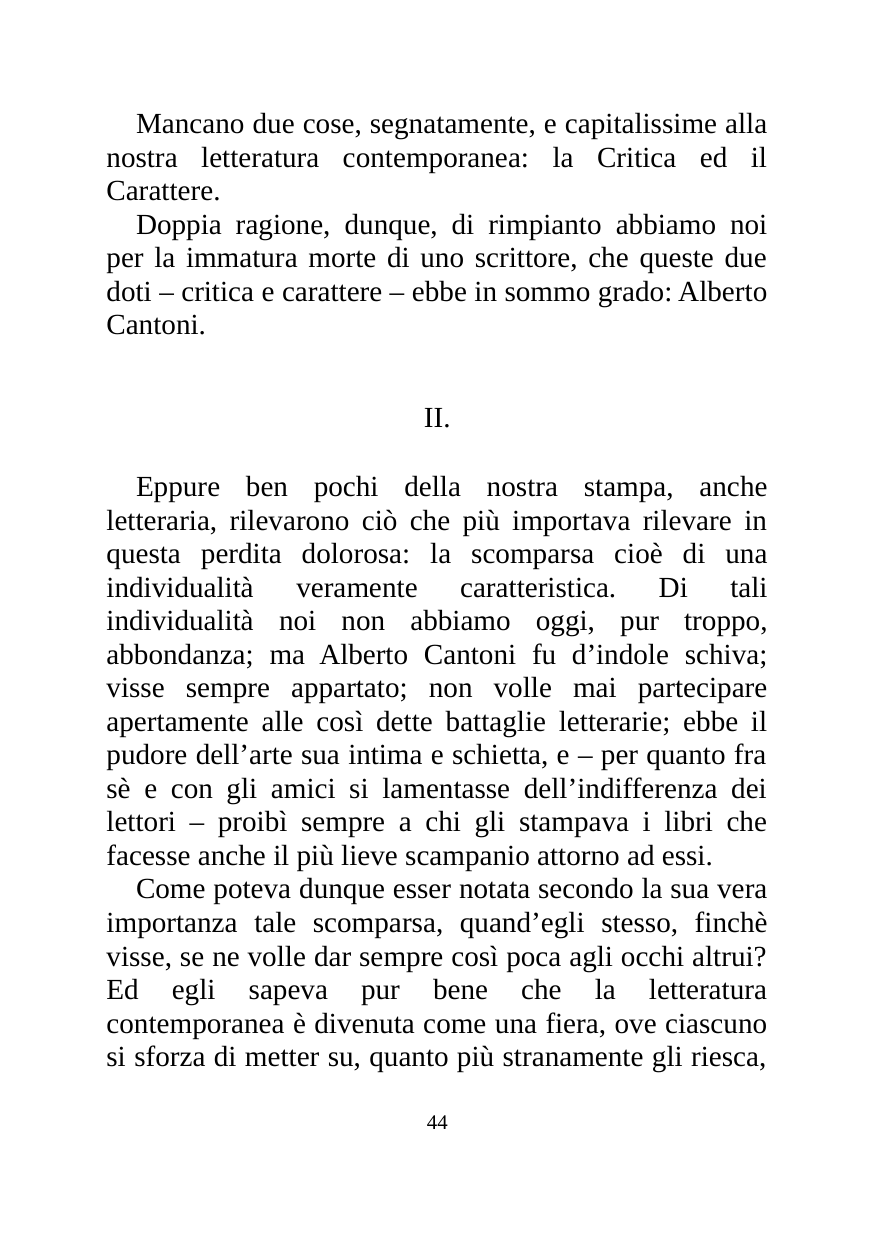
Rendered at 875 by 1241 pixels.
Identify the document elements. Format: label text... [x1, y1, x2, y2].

subtitle II. [106, 400, 768, 434]
text Come poteva dunque esser notata secondo la sua vera importanza tale scomparsa, quand’egli stesso, finchè visse, se ne volle dar sempre così poca agli occhi altrui? Ed egli sapeva pur bene che la letteratura contemporanea è divenuta come una fiera, ove ciascuno si sforza di metter su, quanto più stranamente gli riesca, [106, 872, 768, 1073]
text Eppure ben pochi della nostra stampa, anche letteraria, rilevarono ciò che più importava rilevare in questa perdita dolorosa: la scomparsa cioè di una individualità veramente caratteristica. Di tali individualità noi non abbiamo oggi, pur troppo, abbondanza; ma Alberto Cantoni fu d’indole schiva; visse sempre appartato; non volle mai partecipare apertamente alle così dette battaglie letterarie; ebbe il pudore dell’arte sua intima e schietta, e – per quanto fra sè e con gli amici si lamentasse dell’indifferenza dei lettori – proibì sempre a chi gli stampava i libri che facesse anche il più lieve scampanio attorno ad essi. [106, 469, 768, 872]
text Mancano due cose, segnatamente, e capitalissime alla nostra letteratura contemporanea: la Critica ed il Carattere. [106, 106, 768, 207]
text Doppia ragione, dunque, di rimpianto abbiamo noi per la immatura morte di uno scrittore, che queste due doti – critica e carattere – ebbe in sommo grado: Alberto Cantoni. [106, 207, 768, 341]
